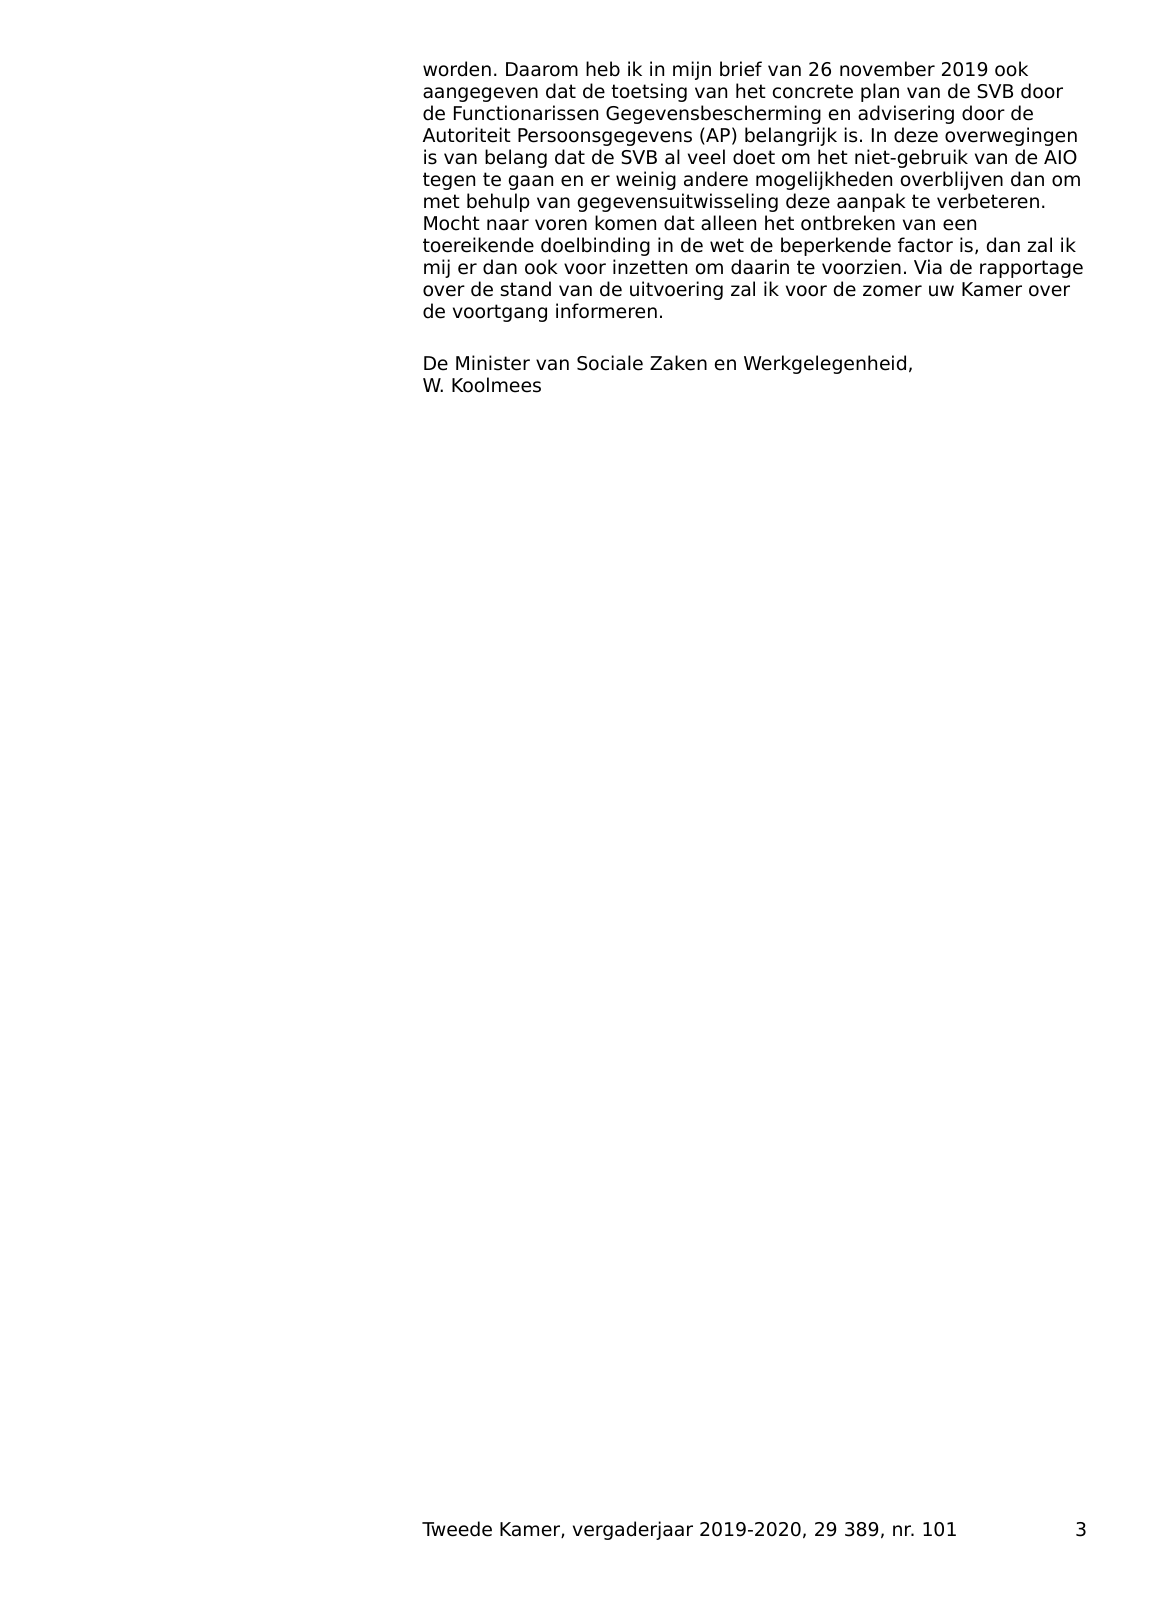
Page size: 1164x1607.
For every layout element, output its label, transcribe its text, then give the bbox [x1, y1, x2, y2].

text worden. Daarom heb ik in mijn brief van 26 november 2019 ook aangegeven dat de toetsing van het concrete plan van de SVB door de Functionarissen Gegevensbescherming en advisering door de Autoriteit Persoonsgegevens (AP) belangrijk is. In deze overwegingen is van belang dat de SVB al veel doet om het niet-gebruik van de AIO tegen te gaan en er weinig andere mogelijkheden overblijven dan om met behulp van gegevensuitwisseling deze aanpak te verbeteren. Mocht naar voren komen dat alleen het ontbreken van een toereikende doelbinding in de wet de beperkende factor is, dan zal ik mij er dan ook voor inzetten om daarin te voorzien. Via de rapportage over de stand van de uitvoering zal ik voor de zomer uw Kamer over de voortgang informeren. [422, 59, 1087, 323]
text De Minister van Sociale Zaken en Werkgelegenheid, W. Koolmees [422, 353, 1087, 397]
